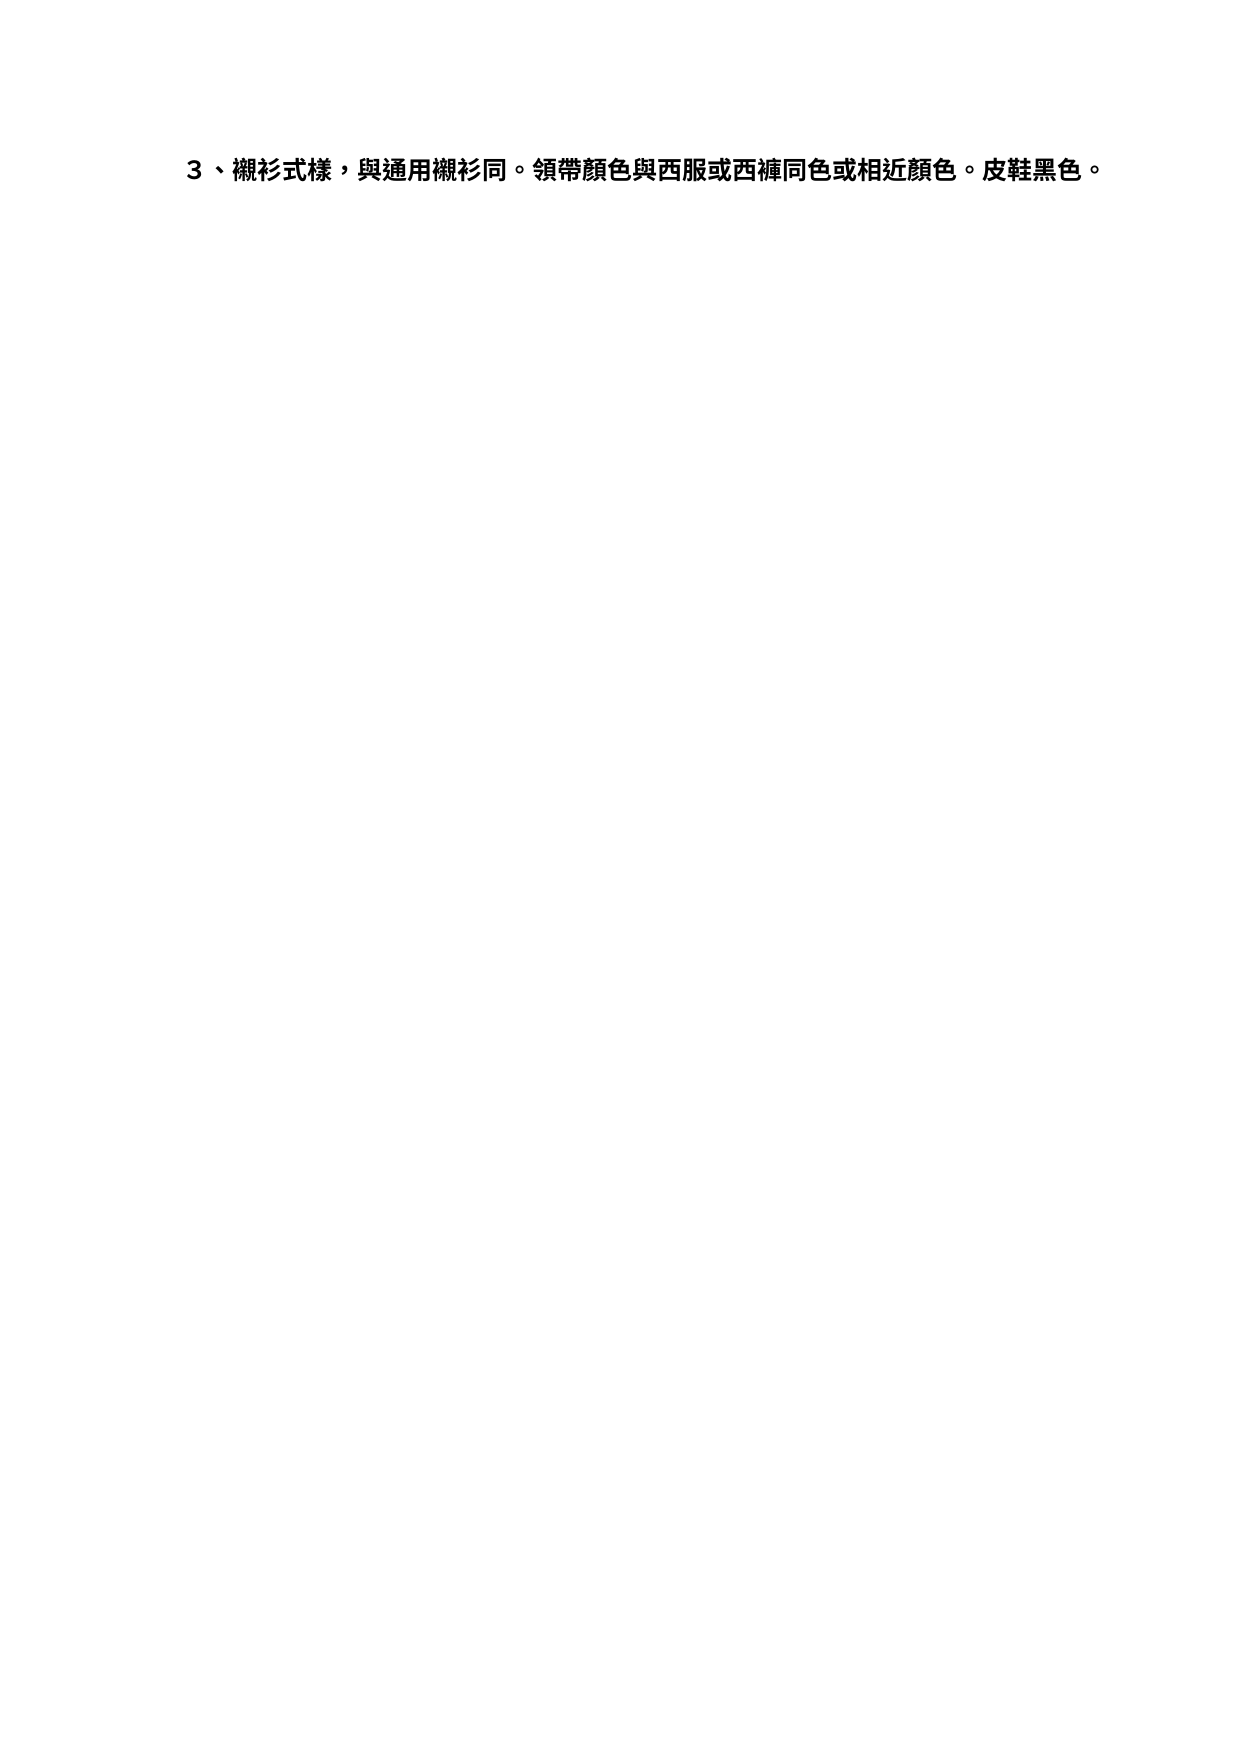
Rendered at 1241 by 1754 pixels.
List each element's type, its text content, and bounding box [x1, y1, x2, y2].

text ３、襯衫式樣，與通用襯衫同。領帶顏色與西服或西褲同色或相近顏色。皮鞋黑色。 [183, 127, 1122, 189]
